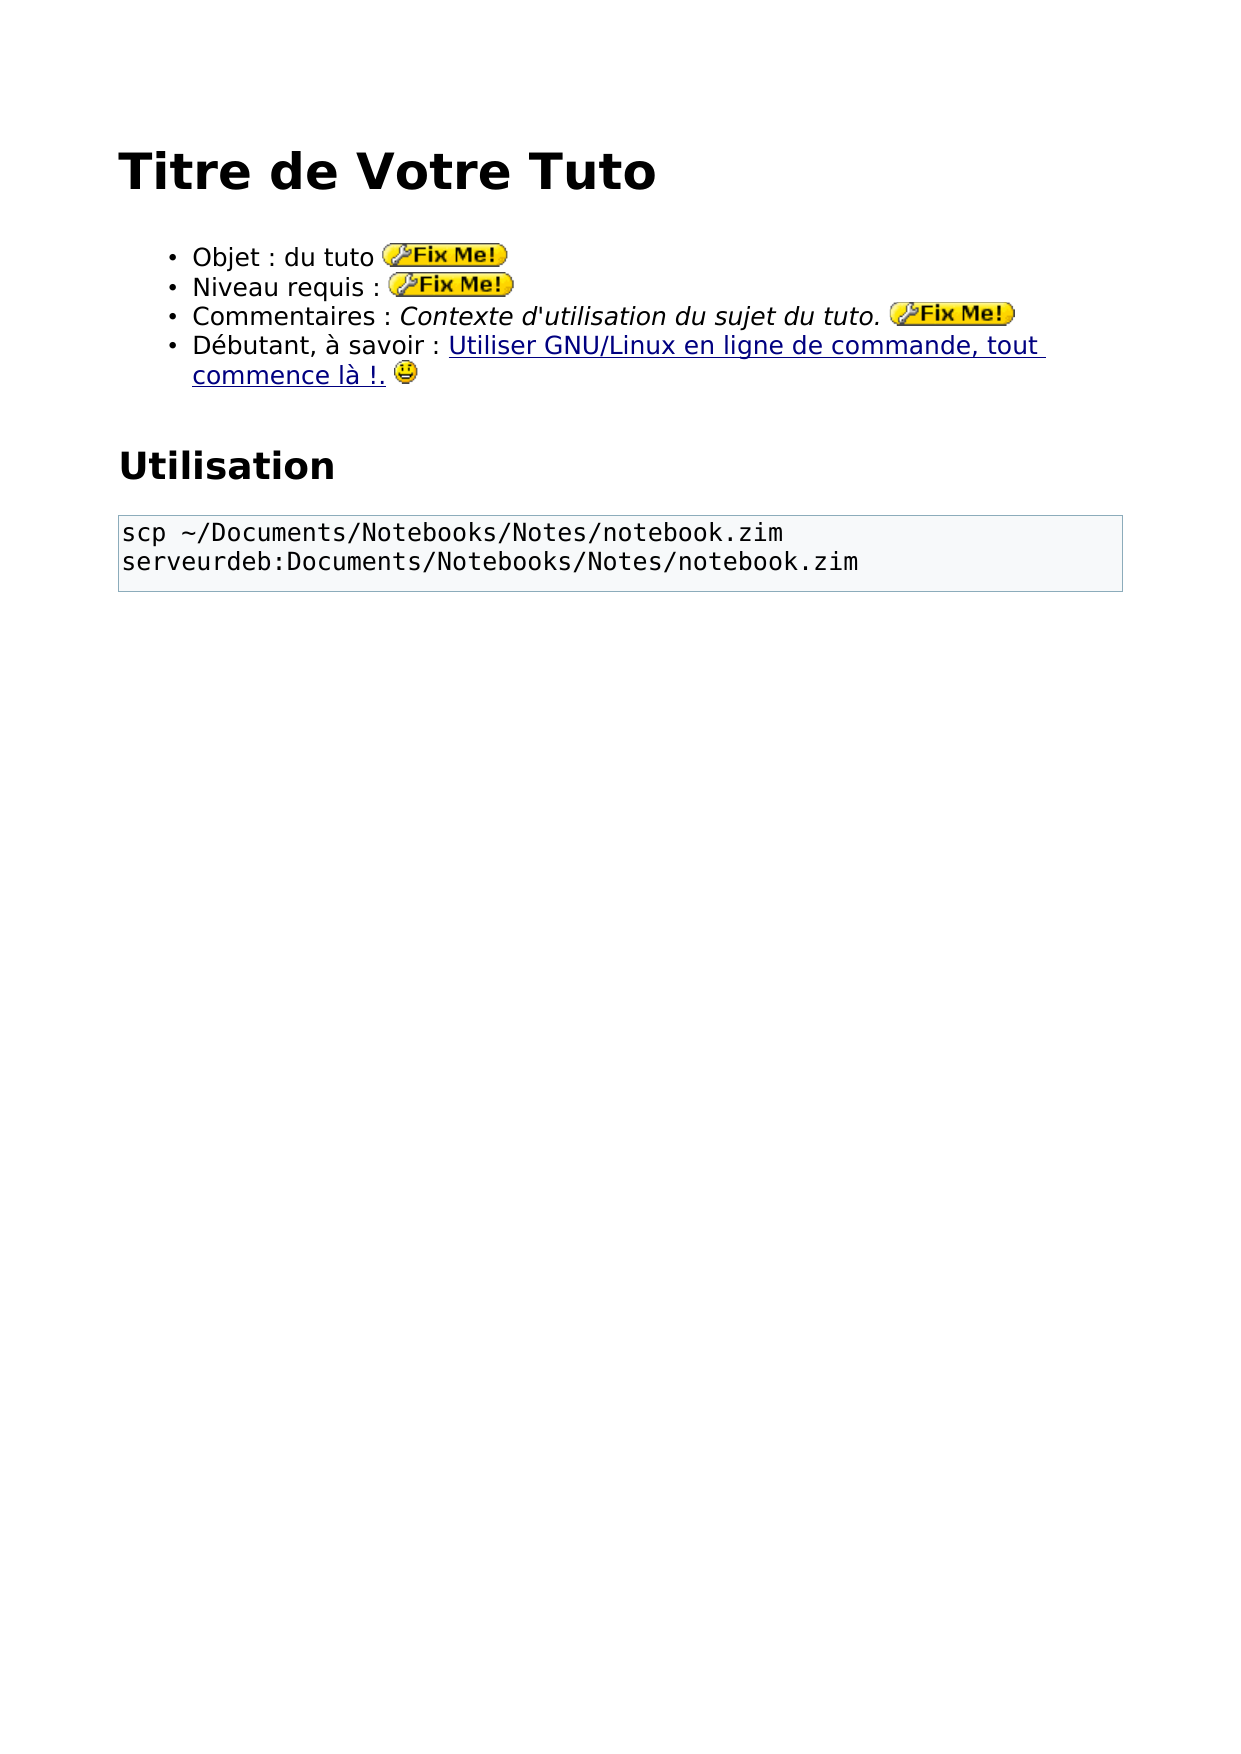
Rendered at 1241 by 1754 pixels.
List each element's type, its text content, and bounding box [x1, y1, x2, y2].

picture [382, 243, 508, 267]
subtitle Titre de Votre Tuto [118, 143, 1122, 201]
list Objet : du tuto [177, 243, 1122, 273]
picture [388, 272, 514, 297]
list Commentaires : Contexte d'utilisation du sujet du tuto. [177, 302, 1122, 331]
list Débutant, à savoir : Utiliser GNU/Linux en ligne de commande, tout commence là !. [177, 331, 1122, 390]
picture [394, 360, 418, 384]
table_header scp ~/Documents/Notebooks/Notes/notebook.zim serveurdeb:Documents/Notebooks/Notes/notebook.zim [119, 516, 1122, 591]
subtitle Utilisation [118, 444, 1122, 488]
picture [889, 302, 1015, 326]
list Niveau requis : [177, 273, 1122, 302]
